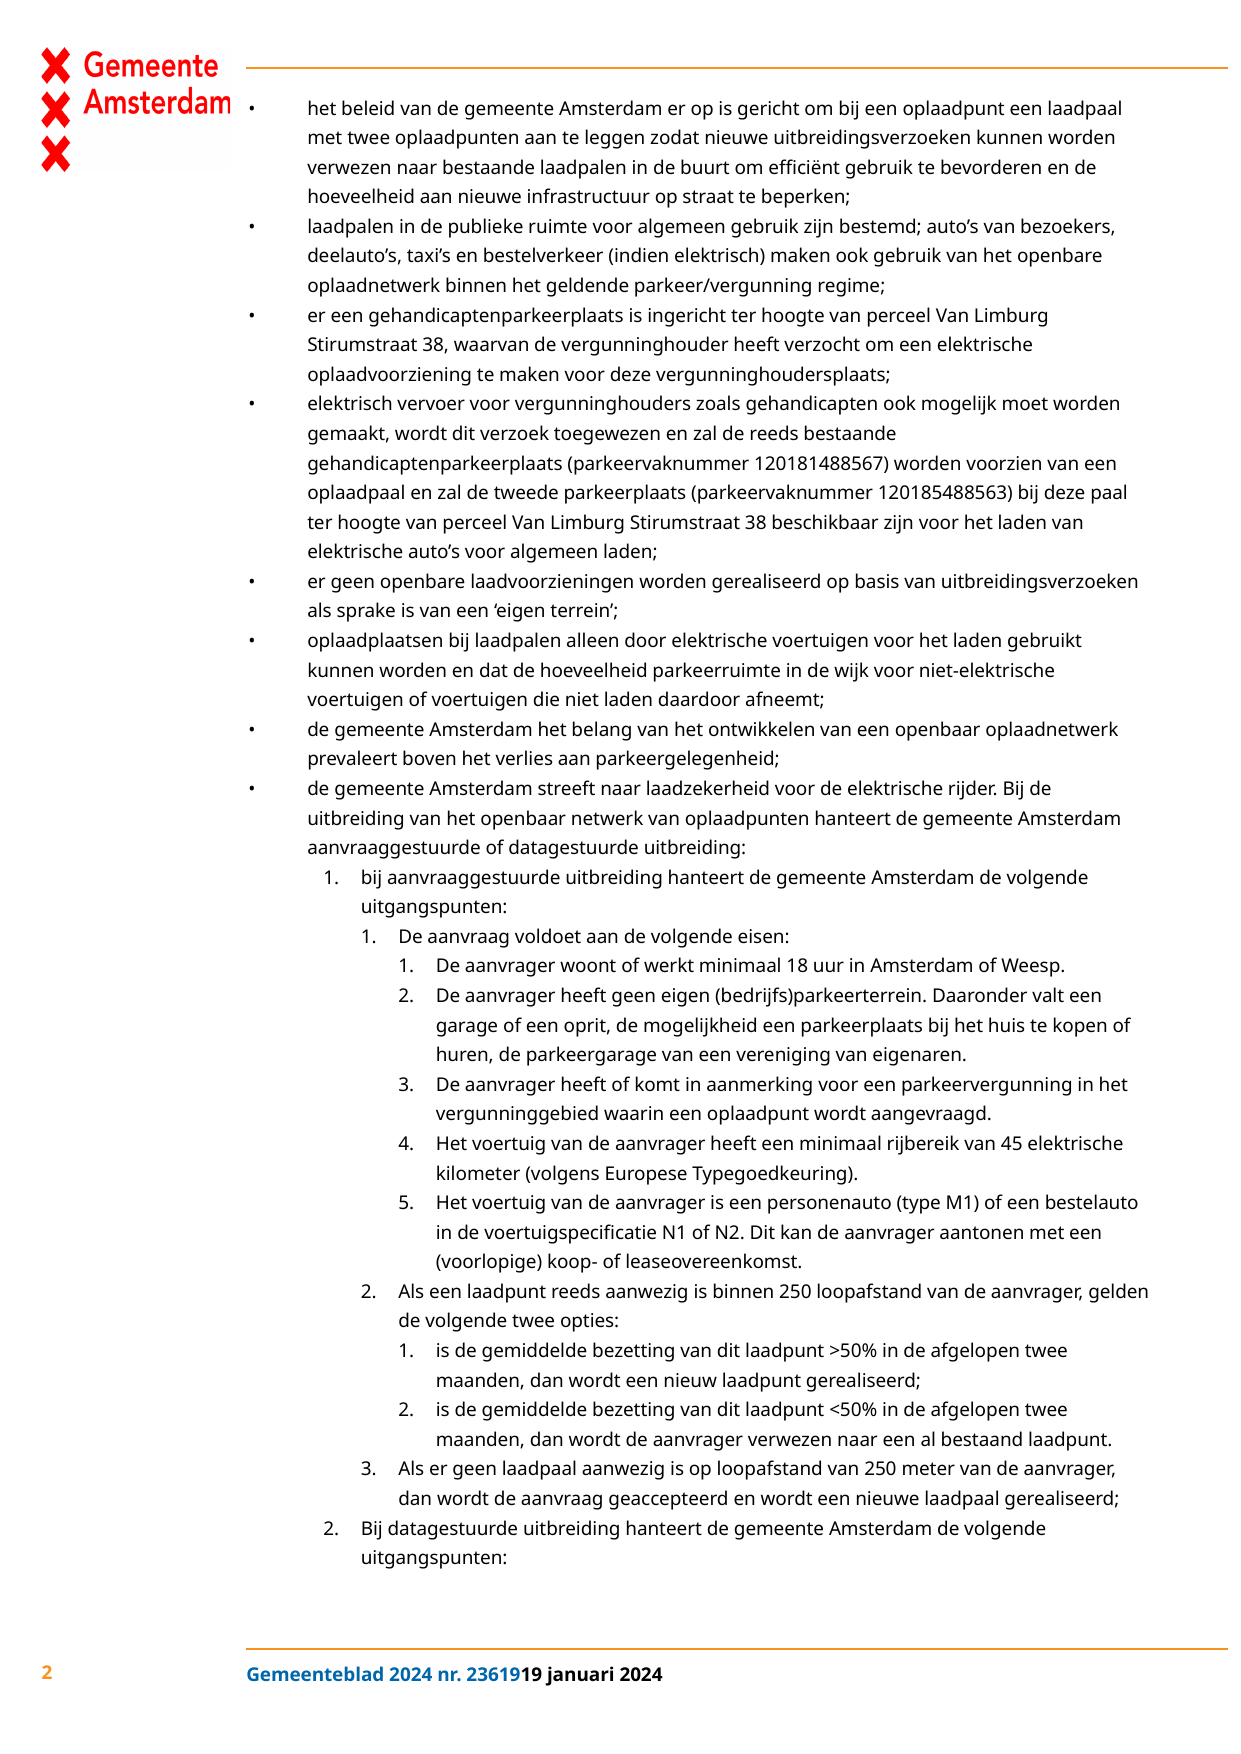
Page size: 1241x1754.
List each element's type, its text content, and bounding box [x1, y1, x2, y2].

list De aanvrager heeft of komt in aanmerking voor een parkeervergunning in het vergunninggebied waarin een oplaadpunt wordt aangevraagd. [398, 1071, 1152, 1126]
list het beleid van de gemeente Amsterdam er op is gericht om bij een oplaadpunt een laadpaal met twee oplaadpunten aan te leggen zodat nieuwe uitbreidingsverzoeken kunnen worden verwezen naar bestaande laadpalen in de buurt om efficiënt gebruik te bevorderen en de hoeveelheid aan nieuwe infrastructuur op straat te beperken; [248, 95, 1152, 209]
list de gemeente Amsterdam het belang van het ontwikkelen van een openbaar oplaadnetwerk prevaleert boven het verlies aan parkeergelegenheid; [248, 716, 1152, 771]
list bij aanvraaggestuurde uitbreiding hanteert de gemeente Amsterdam de volgende uitgangspunten: [323, 864, 1152, 919]
list Het voertuig van de aanvrager heeft een minimaal rijbereik van 45 elektrische kilometer (volgens Europese Typegoedkeuring). [398, 1130, 1152, 1186]
list er geen openbare laadvoorzieningen worden gerealiseerd op basis van uitbreidingsverzoeken als sprake is van een ‘eigen terrein’; [248, 568, 1152, 623]
list Als een laadpunt reeds aanwezig is binnen 250 loopafstand van de aanvrager, gelden de volgende twee opties: [361, 1278, 1152, 1333]
list elektrisch vervoer voor vergunninghouders zoals gehandicapten ook mogelijk moet worden gemaakt, wordt dit verzoek toegewezen en zal de reeds bestaande gehandicaptenparkeerplaats (parkeervaknummer 120181488567) worden voorzien van een oplaadpaal en zal de tweede parkeerplaats (parkeervaknummer 120185488563) bij deze paal ter hoogte van perceel Van Limburg Stirumstraat 38 beschikbaar zijn voor het laden van elektrische auto’s voor algemeen laden; [248, 391, 1152, 564]
list De aanvrager woont of werkt minimaal 18 uur in Amsterdam of Weesp. [398, 953, 1152, 978]
list Het voertuig van de aanvrager is een personenauto (type M1) of een bestelauto in de voertuigspecificatie N1 of N2. Dit kan de aanvrager aantonen met een (voorlopige) koop- of leaseovereenkomst. [398, 1189, 1152, 1274]
list De aanvrager heeft geen eigen (bedrijfs)parkeerterrein. Daaronder valt een garage of een oprit, de mogelijkheid een parkeerplaats bij het huis te kopen of huren, de parkeergarage van een vereniging van eigenaren. [398, 982, 1152, 1067]
list oplaadplaatsen bij laadpalen alleen door elektrische voertuigen voor het laden gebruikt kunnen worden en dat de hoeveelheid parkeerruimte in de wijk voor niet-elektrische voertuigen of voertuigen die niet laden daardoor afneemt; [248, 627, 1152, 712]
list Als er geen laadpaal aanwezig is op loopafstand van 250 meter van de aanvrager, dan wordt de aanvraag geaccepteerd en wordt een nieuwe laadpaal gerealiseerd; [361, 1456, 1152, 1511]
list Bij datagestuurde uitbreiding hanteert de gemeente Amsterdam de volgende uitgangspunten: [323, 1515, 1152, 1570]
picture [41, 47, 231, 172]
list er een gehandicaptenparkeerplaats is ingericht ter hoogte van perceel Van Limburg Stirumstraat 38, waarvan de vergunninghouder heeft verzocht om een elektrische oplaadvoorziening te maken voor deze vergunninghoudersplaats; [248, 302, 1152, 387]
list laadpalen in de publieke ruimte voor algemeen gebruik zijn bestemd; auto’s van bezoekers, deelauto’s, taxi’s en bestelverkeer (indien elektrisch) maken ook gebruik van het openbare oplaadnetwerk binnen het geldende parkeer/vergunning regime; [248, 213, 1152, 298]
list is de gemiddelde bezetting van dit laadpunt >50% in de afgelopen twee maanden, dan wordt een nieuw laadpunt gerealiseerd; [398, 1337, 1152, 1393]
list is de gemiddelde bezetting van dit laadpunt <50% in de afgelopen twee maanden, dan wordt de aanvrager verwezen naar een al bestaand laadpunt. [398, 1396, 1152, 1452]
list de gemeente Amsterdam streeft naar laadzekerheid voor de elektrische rijder. Bij de uitbreiding van het openbaar netwerk van oplaadpunten hanteert de gemeente Amsterdam aanvraaggestuurde of datagestuurde uitbreiding: [248, 775, 1152, 860]
list De aanvraag voldoet aan de volgende eisen: [361, 923, 1152, 949]
